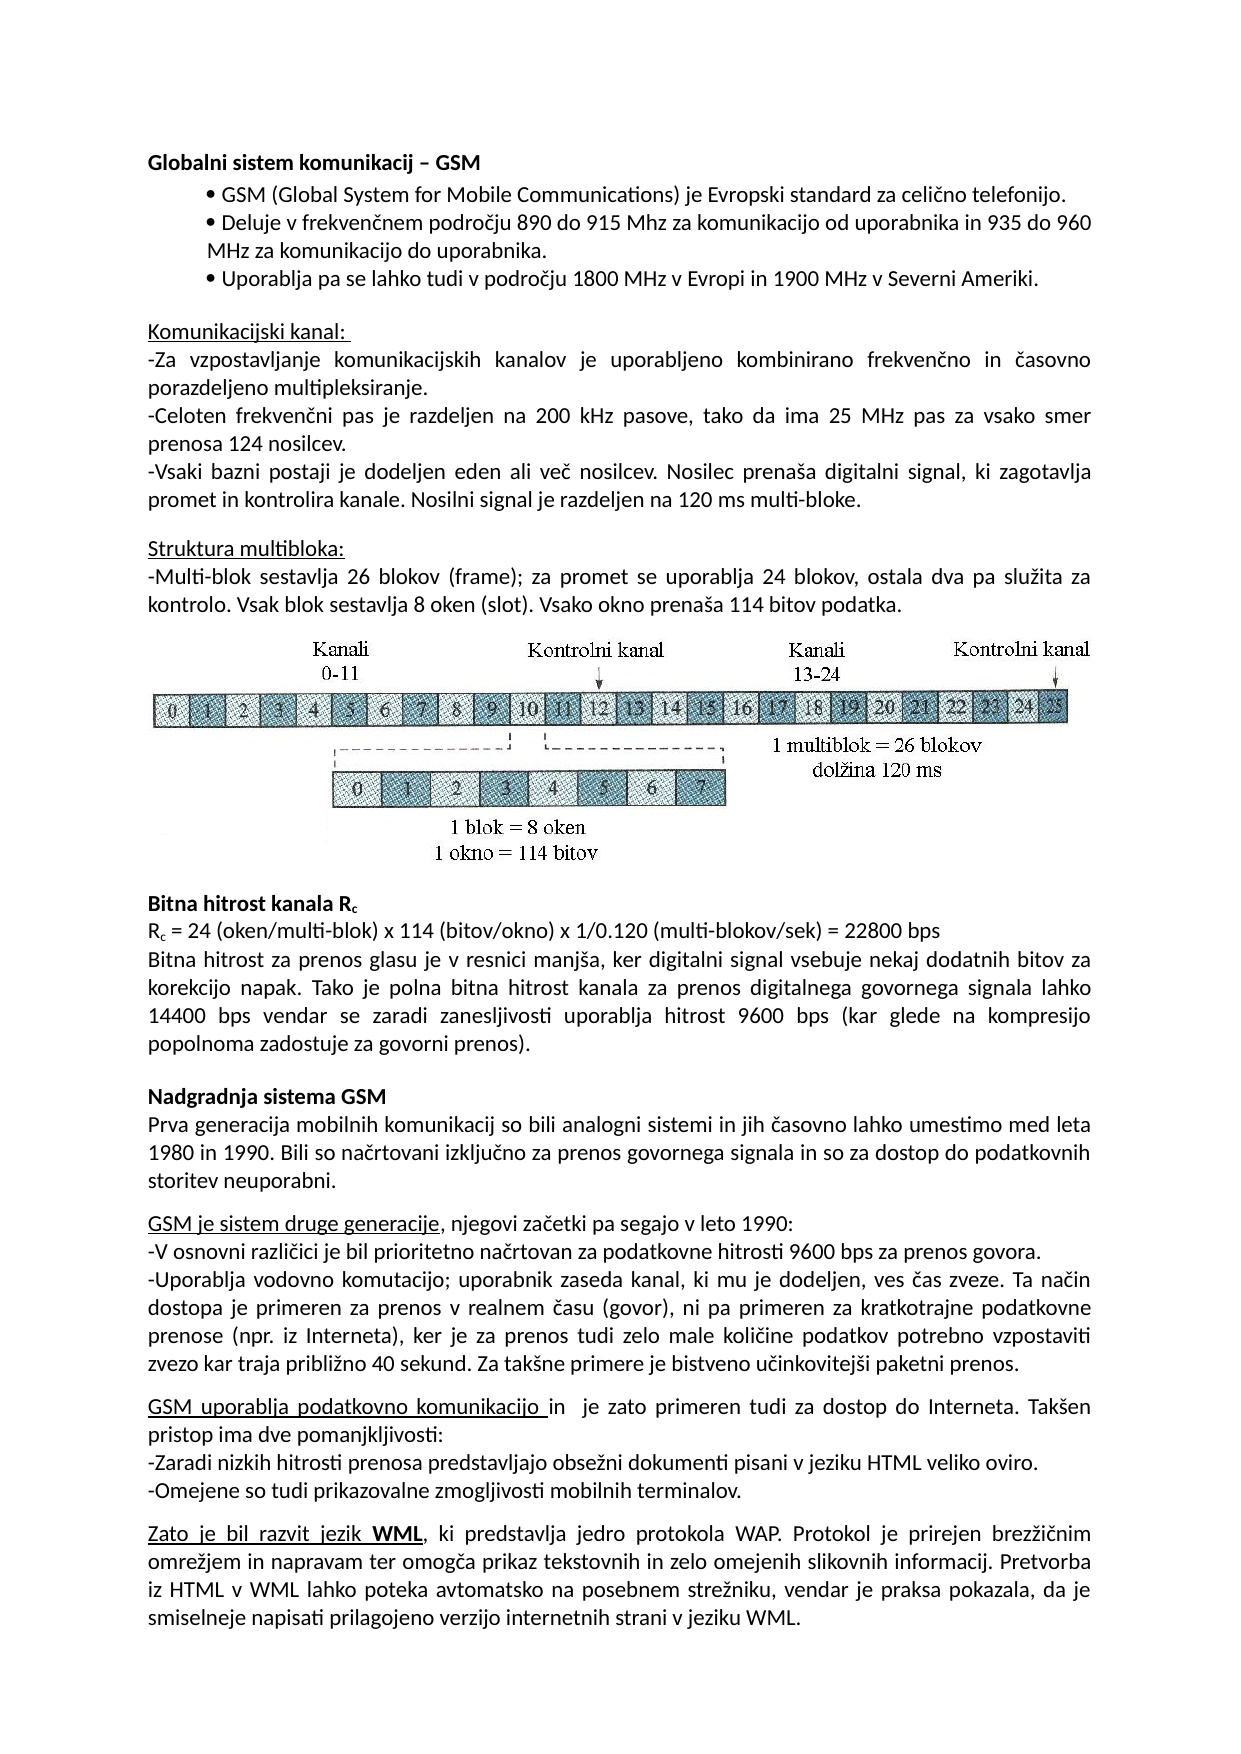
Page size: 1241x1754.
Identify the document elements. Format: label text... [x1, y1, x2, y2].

list Uporablja pa se lahko tudi v področju 1800 MHz v Evropi in 1900 MHz v Severni Ameriki. [207, 264, 1093, 292]
text -Omejene so tudi prikazovalne zmogljivosti mobilnih terminalov. [148, 1476, 1093, 1504]
text Komunikacijski kanal: [148, 317, 1093, 345]
text GSM uporablja podatkovno komunikacijo in je zato primeren tudi za dostop do Interneta. Takšen pristop ima dve pomanjkljivosti: [148, 1392, 1093, 1448]
text -V osnovni različici je bil prioritetno načrtovan za podatkovne hitrosti 9600 bps za prenos govora. [148, 1237, 1093, 1265]
text Bitna hitrost kanala Rc [148, 889, 1093, 917]
text -Zaradi nizkih hitrosti prenosa predstavljajo obsežni dokumenti pisani v jeziku HTML veliko oviro. [148, 1448, 1093, 1476]
list GSM (Global System for Mobile Communications) je Evropski standard za celično telefonijo. [207, 180, 1093, 208]
text -Celoten frekvenčni pas je razdeljen na 200 kHz pasove, tako da ima 25 MHz pas za vsako smer prenosa 124 nosilcev. [148, 401, 1093, 457]
text -Multi-blok sestavlja 26 blokov (frame); za promet se uporablja 24 blokov, ostala dva pa služita za kontrolo. Vsak blok sestavlja 8 oken (slot). Vsako okno prenaša 114 bitov podatka. [148, 562, 1093, 618]
text -Uporablja vodovno komutacijo; uporabnik zaseda kanal, ki mu je dodeljen, ves čas zveze. Ta način dostopa je primeren za prenos v realnem času (govor), ni pa primeren za kratkotrajne podatkovne prenose (npr. iz Interneta), ker je za prenos tudi zelo male količine podatkov potrebno vzpostaviti zvezo kar traja približno 40 sekund. Za takšne primere je bistveno učinkovitejši paketni prenos. [148, 1265, 1093, 1377]
text Rc = 24 (oken/multi-blok) x 114 (bitov/okno) x 1/0.120 (multi-blokov/sek) = 22800 bps [148, 917, 1093, 945]
list Deluje v frekvenčnem področju 890 do 915 Mhz za komunikacijo od uporabnika in 935 do 960 MHz za komunikacijo do uporabnika. [207, 208, 1093, 264]
text Nadgradnja sistema GSM [148, 1082, 1093, 1110]
picture [147, 638, 1092, 861]
text Prva generacija mobilnih komunikacij so bili analogni sistemi in jih časovno lahko umestimo med leta 1980 in 1990. Bili so načrtovani izključno za prenos govornega signala in so za dostop do podatkovnih storitev neuporabni. [148, 1110, 1093, 1194]
text Zato je bil razvit jezik WML, ki predstavlja jedro protokola WAP. Protokol je prirejen brezžičnim omrežjem in napravam ter omogča prikaz tekstovnih in zelo omejenih slikovnih informacij. Pretvorba iz HTML v WML lahko poteka avtomatsko na posebnem strežniku, vendar je praksa pokazala, da je smiselneje napisati prilagojeno verzijo internetnih strani v jeziku WML. [148, 1519, 1093, 1631]
text GSM je sistem druge generacije, njegovi začetki pa segajo v leto 1990: [148, 1209, 1093, 1237]
text Struktura multibloka: [148, 534, 1093, 562]
text -Vsaki bazni postaji je dodeljen eden ali več nosilcev. Nosilec prenaša digitalni signal, ki zagotavlja promet in kontrolira kanale. Nosilni signal je razdeljen na 120 ms multi-bloke. [148, 457, 1093, 513]
text -Za vzpostavljanje komunikacijskih kanalov je uporabljeno kombinirano frekvenčno in časovno porazdeljeno multipleksiranje. [148, 345, 1093, 401]
text Bitna hitrost za prenos glasu je v resnici manjša, ker digitalni signal vsebuje nekaj dodatnih bitov za korekcijo napak. Tako je polna bitna hitrost kanala za prenos digitalnega govornega signala lahko 14400 bps vendar se zaradi zanesljivosti uporablja hitrost 9600 bps (kar glede na kompresijo popolnoma zadostuje za govorni prenos). [148, 945, 1093, 1057]
text Globalni sistem komunikacij – GSM [148, 148, 1093, 176]
